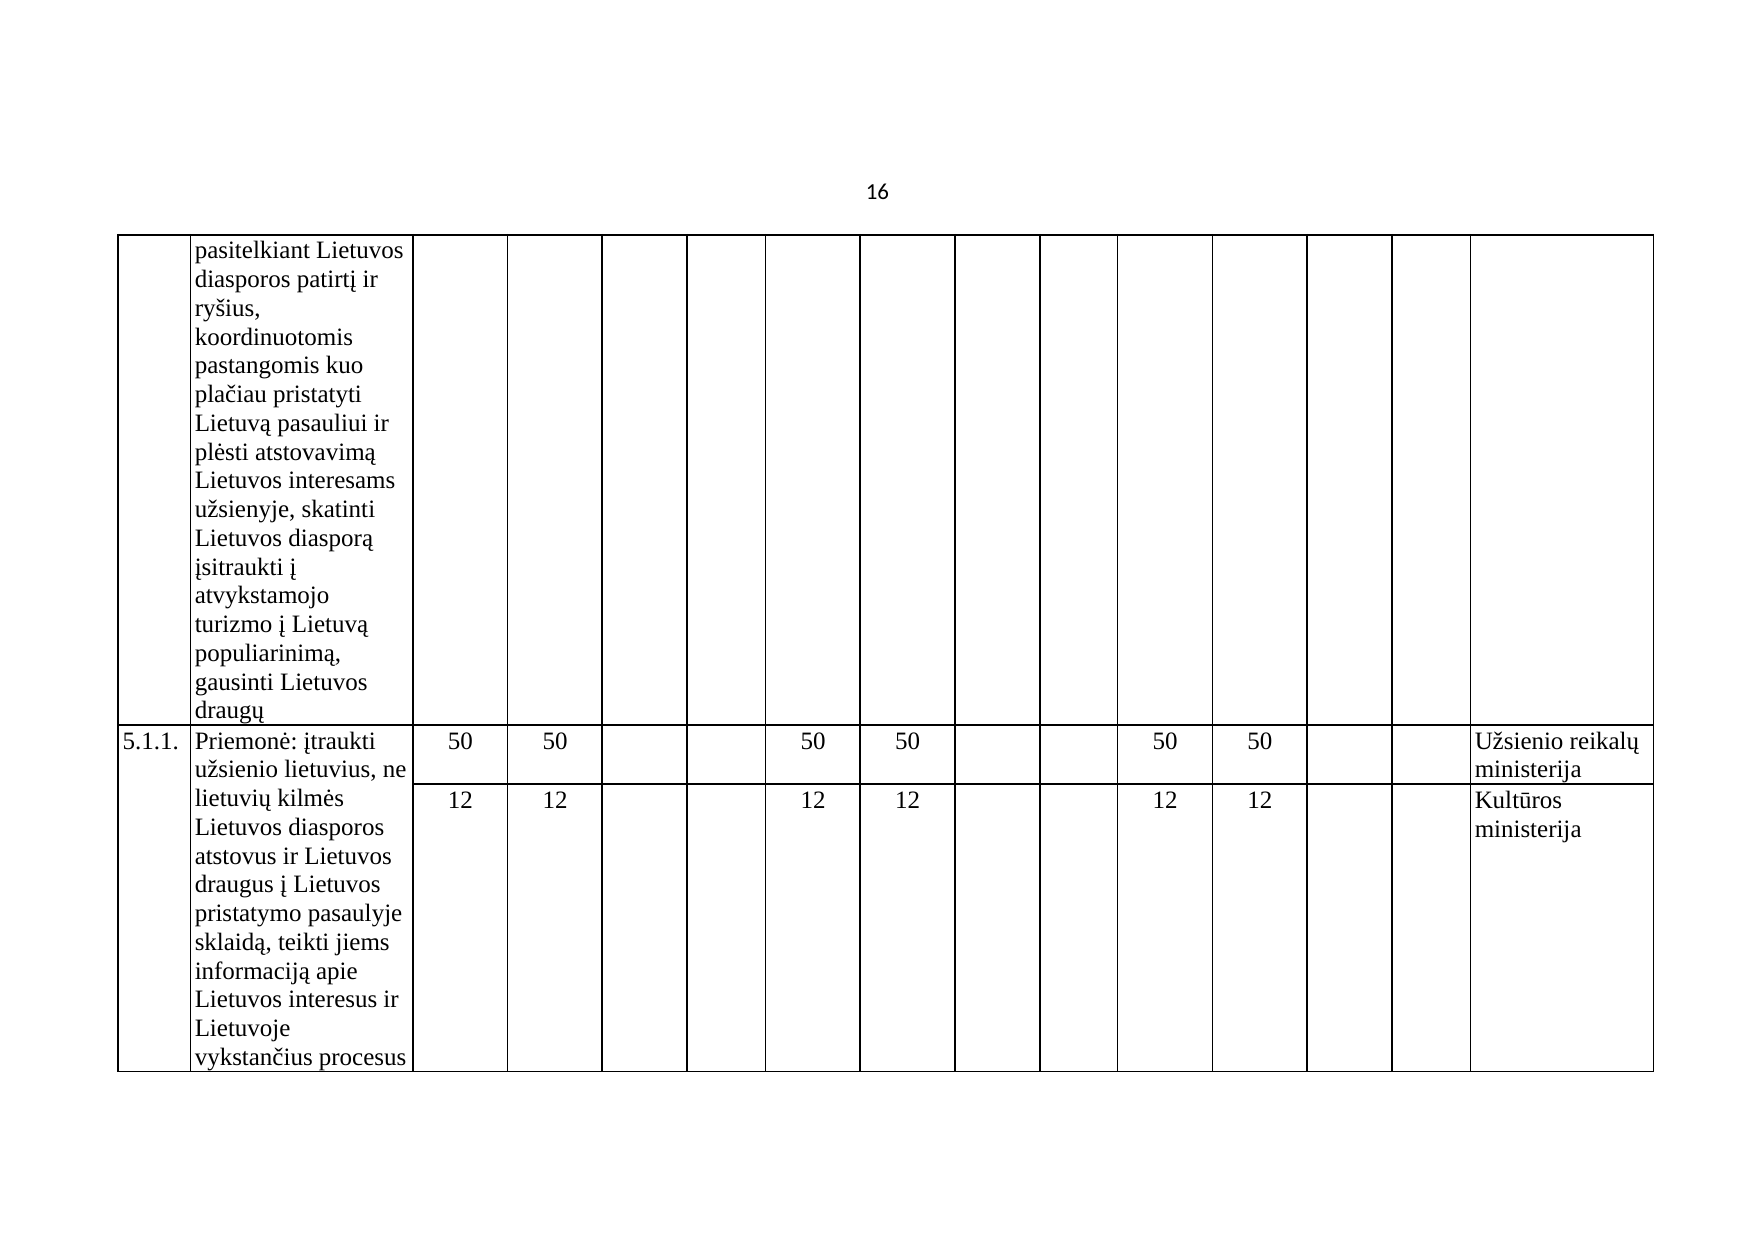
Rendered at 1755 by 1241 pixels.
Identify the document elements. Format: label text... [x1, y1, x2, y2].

table_cell 12 [414, 785, 507, 1071]
table_cell [956, 236, 1039, 724]
table_cell [956, 785, 1039, 1071]
table_cell [1393, 236, 1470, 724]
table_cell [1041, 785, 1117, 1071]
table_cell [603, 726, 686, 783]
table_cell [1308, 726, 1391, 783]
table_cell [861, 236, 954, 724]
table_cell [1041, 236, 1117, 724]
table_cell [414, 236, 507, 724]
table_cell 12 [1118, 785, 1212, 1071]
table_cell [1308, 785, 1391, 1071]
table_cell 50 [861, 726, 954, 783]
table_cell [508, 236, 601, 724]
table_cell [1041, 726, 1117, 783]
table_cell [1118, 236, 1212, 724]
table_cell 50 [1118, 726, 1212, 783]
table_cell 50 [1213, 726, 1306, 783]
table_cell 5.1.1. [119, 726, 190, 1071]
table_cell [603, 236, 686, 724]
table_cell [688, 726, 765, 783]
table_cell 12 [766, 785, 859, 1071]
table_cell [119, 236, 190, 724]
table_cell 12 [861, 785, 954, 1071]
table_cell [1393, 785, 1470, 1071]
table_cell [688, 236, 765, 724]
table_cell 50 [414, 726, 507, 783]
table_cell [688, 785, 765, 1071]
table_cell Kultūros ministerija [1471, 785, 1653, 1071]
table_cell 12 [508, 785, 601, 1071]
table_cell [1308, 236, 1391, 724]
table_cell [603, 785, 686, 1071]
table_cell Priemonė: įtraukti užsienio lietuvius, ne lietuvių kilmės Lietuvos diasporos atstovus ir Lietuvos draugus į Lietuvos pristatymo pasaulyje sklaidą, teikti jiems informaciją apie Lietuvos interesus ir Lietuvoje vykstančius procesus [191, 726, 412, 1071]
table_cell 50 [508, 726, 601, 783]
table_cell [1213, 236, 1306, 724]
table_cell 50 [766, 726, 859, 783]
table_cell [1471, 236, 1653, 724]
table_cell [956, 726, 1039, 783]
table_cell pasitelkiant Lietuvos diasporos patirtį ir ryšius, koordinuotomis pastangomis kuo plačiau pristatyti Lietuvą pasauliui ir plėsti atstovavimą Lietuvos interesams užsienyje, skatinti Lietuvos diasporą įsitraukti į atvykstamojo turizmo į Lietuvą populiarinimą, gausinti Lietuvos draugų [191, 236, 412, 724]
table_cell 12 [1213, 785, 1306, 1071]
table_cell Užsienio reikalų ministerija [1471, 726, 1653, 783]
table_cell [766, 236, 859, 724]
table_cell [1393, 726, 1470, 783]
